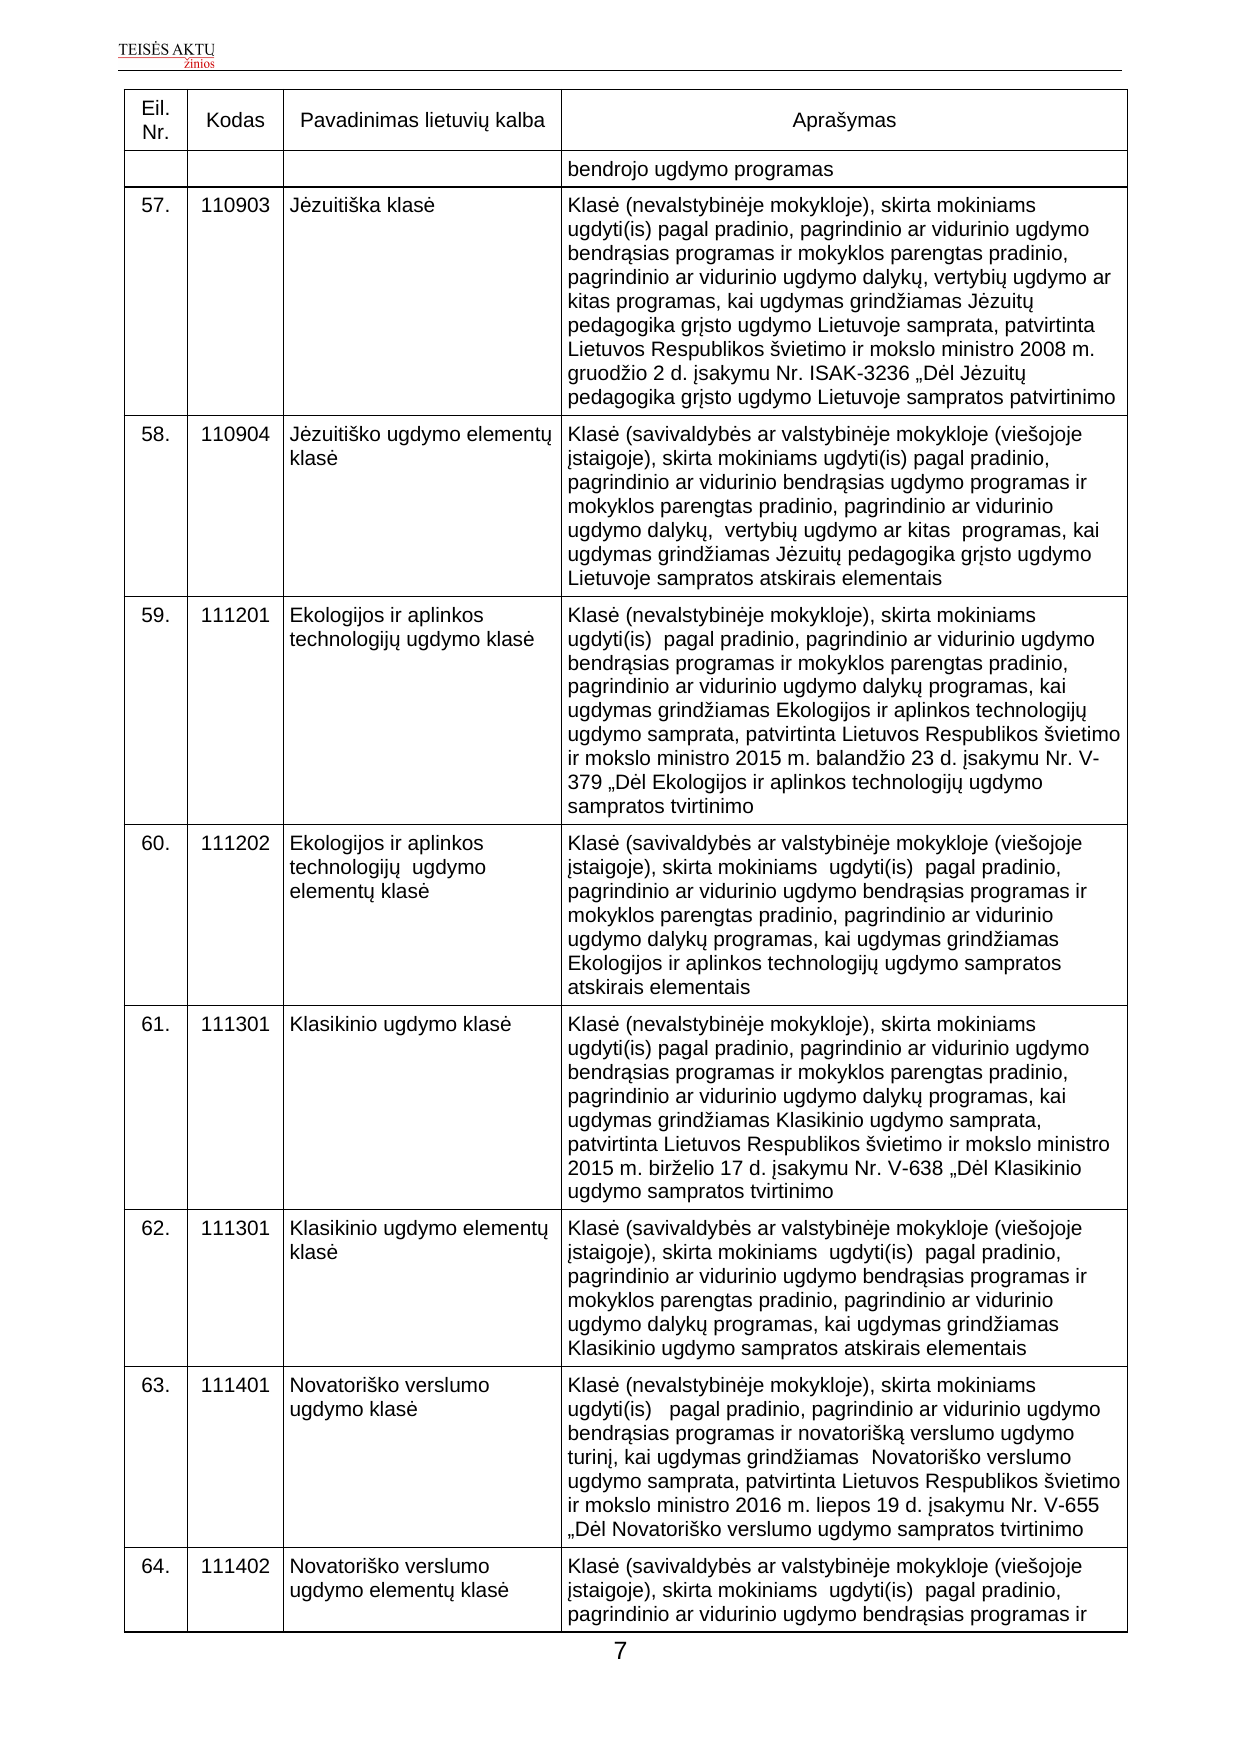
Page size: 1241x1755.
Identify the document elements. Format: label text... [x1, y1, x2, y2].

table_header Aprašymas [562, 90, 1127, 149]
table_cell Novatoriško verslumo ugdymo elementų klasė [284, 1548, 561, 1631]
table_cell 111202 [188, 825, 283, 1005]
table_cell 110904 [188, 416, 283, 596]
table_cell 110903 [188, 188, 283, 415]
table_cell 57. [125, 188, 187, 415]
table_header Eil. Nr. [125, 90, 187, 149]
table_header Pavadinimas lietuvių kalba [284, 90, 561, 149]
table_cell Ekologijos ir aplinkos technologijų ugdymo elementų klasė [284, 825, 561, 1005]
table_header Kodas [188, 90, 283, 149]
table_cell Klasė (savivaldybės ar valstybinėje mokykloje (viešojoje įstaigoje), skirta mokiniams ugdyti(is) pagal pradinio, pagrindinio ar vidurinio bendrąsias ugdymo programas ir mokyklos parengtas pradinio, pagrindinio ar vidurinio ugdymo dalykų, vertybių ugdymo ar kitas programas, kai ugdymas grindžiamas Jėzuitų pedagogika grįsto ugdymo Lietuvoje sampratos atskirais elementais [562, 416, 1127, 596]
table_cell Klasė (nevalstybinėje mokykloje), skirta mokiniams ugdyti(is) pagal pradinio, pagrindinio ar vidurinio ugdymo bendrąsias programas ir mokyklos parengtas pradinio, pagrindinio ar vidurinio ugdymo dalykų, vertybių ugdymo ar kitas programas, kai ugdymas grindžiamas Jėzuitų pedagogika grįsto ugdymo Lietuvoje samprata, patvirtinta Lietuvos Respublikos švietimo ir mokslo ministro 2008 m. gruodžio 2 d. įsakymu Nr. ISAK-3236 „Dėl Jėzuitų pedagogika grįsto ugdymo Lietuvoje sampratos patvirtinimo [562, 188, 1127, 415]
table_cell 111402 [188, 1548, 283, 1631]
table_cell [125, 151, 187, 186]
table_cell 63. [125, 1367, 187, 1547]
table_cell Klasikinio ugdymo elementų klasė [284, 1210, 561, 1366]
table_cell bendrojo ugdymo programas [562, 151, 1127, 186]
table_cell Jėzuitiška klasė [284, 188, 561, 415]
table_cell 61. [125, 1006, 187, 1209]
table_cell 64. [125, 1548, 187, 1631]
table_cell Klasė (savivaldybės ar valstybinėje mokykloje (viešojoje įstaigoje), skirta mokiniams ugdyti(is) pagal pradinio, pagrindinio ar vidurinio ugdymo bendrąsias programas ir mokyklos parengtas pradinio, pagrindinio ar vidurinio ugdymo dalykų programas, kai ugdymas grindžiamas Klasikinio ugdymo sampratos atskirais elementais [562, 1210, 1127, 1366]
table_cell Klasė (nevalstybinėje mokykloje), skirta mokiniams ugdyti(is) pagal pradinio, pagrindinio ar vidurinio ugdymo bendrąsias programas ir novatorišką verslumo ugdymo turinį, kai ugdymas grindžiamas Novatoriško verslumo ugdymo samprata, patvirtinta Lietuvos Respublikos švietimo ir mokslo ministro 2016 m. liepos 19 d. įsakymu Nr. V-655 „Dėl Novatoriško verslumo ugdymo sampratos tvirtinimo [562, 1367, 1127, 1547]
table_cell 59. [125, 597, 187, 824]
table_cell Klasikinio ugdymo klasė [284, 1006, 561, 1209]
table_cell 111301 [188, 1006, 283, 1209]
table_cell Ekologijos ir aplinkos technologijų ugdymo klasė [284, 597, 561, 824]
table_cell Klasė (savivaldybės ar valstybinėje mokykloje (viešojoje įstaigoje), skirta mokiniams ugdyti(is) pagal pradinio, pagrindinio ar vidurinio ugdymo bendrąsias programas ir mokyklos parengtas pradinio, pagrindinio ar vidurinio ugdymo dalykų programas, kai ugdymas grindžiamas Ekologijos ir aplinkos technologijų ugdymo sampratos atskirais elementais [562, 825, 1127, 1005]
table_cell Jėzuitiško ugdymo elementų klasė [284, 416, 561, 596]
table_cell 111201 [188, 597, 283, 824]
table_cell Klasė (nevalstybinėje mokykloje), skirta mokiniams ugdyti(is) pagal pradinio, pagrindinio ar vidurinio ugdymo bendrąsias programas ir mokyklos parengtas pradinio, pagrindinio ar vidurinio ugdymo dalykų programas, kai ugdymas grindžiamas Klasikinio ugdymo samprata, patvirtinta Lietuvos Respublikos švietimo ir mokslo ministro 2015 m. birželio 17 d. įsakymu Nr. V-638 „Dėl Klasikinio ugdymo sampratos tvirtinimo [562, 1006, 1127, 1209]
table_cell 111301 [188, 1210, 283, 1366]
table_cell 62. [125, 1210, 187, 1366]
table_cell [284, 151, 561, 186]
table_cell 111401 [188, 1367, 283, 1547]
table_cell 58. [125, 416, 187, 596]
table_cell Klasė (nevalstybinėje mokykloje), skirta mokiniams ugdyti(is) pagal pradinio, pagrindinio ar vidurinio ugdymo bendrąsias programas ir mokyklos parengtas pradinio, pagrindinio ar vidurinio ugdymo dalykų programas, kai ugdymas grindžiamas Ekologijos ir aplinkos technologijų ugdymo samprata, patvirtinta Lietuvos Respublikos švietimo ir mokslo ministro 2015 m. balandžio 23 d. įsakymu Nr. V-379 „Dėl Ekologijos ir aplinkos technologijų ugdymo sampratos tvirtinimo [562, 597, 1127, 824]
table_cell [188, 151, 283, 186]
table_cell Novatoriško verslumo ugdymo klasė [284, 1367, 561, 1547]
table_cell Klasė (savivaldybės ar valstybinėje mokykloje (viešojoje įstaigoje), skirta mokiniams ugdyti(is) pagal pradinio, pagrindinio ar vidurinio ugdymo bendrąsias programas ir [562, 1548, 1127, 1631]
table_cell 60. [125, 825, 187, 1005]
